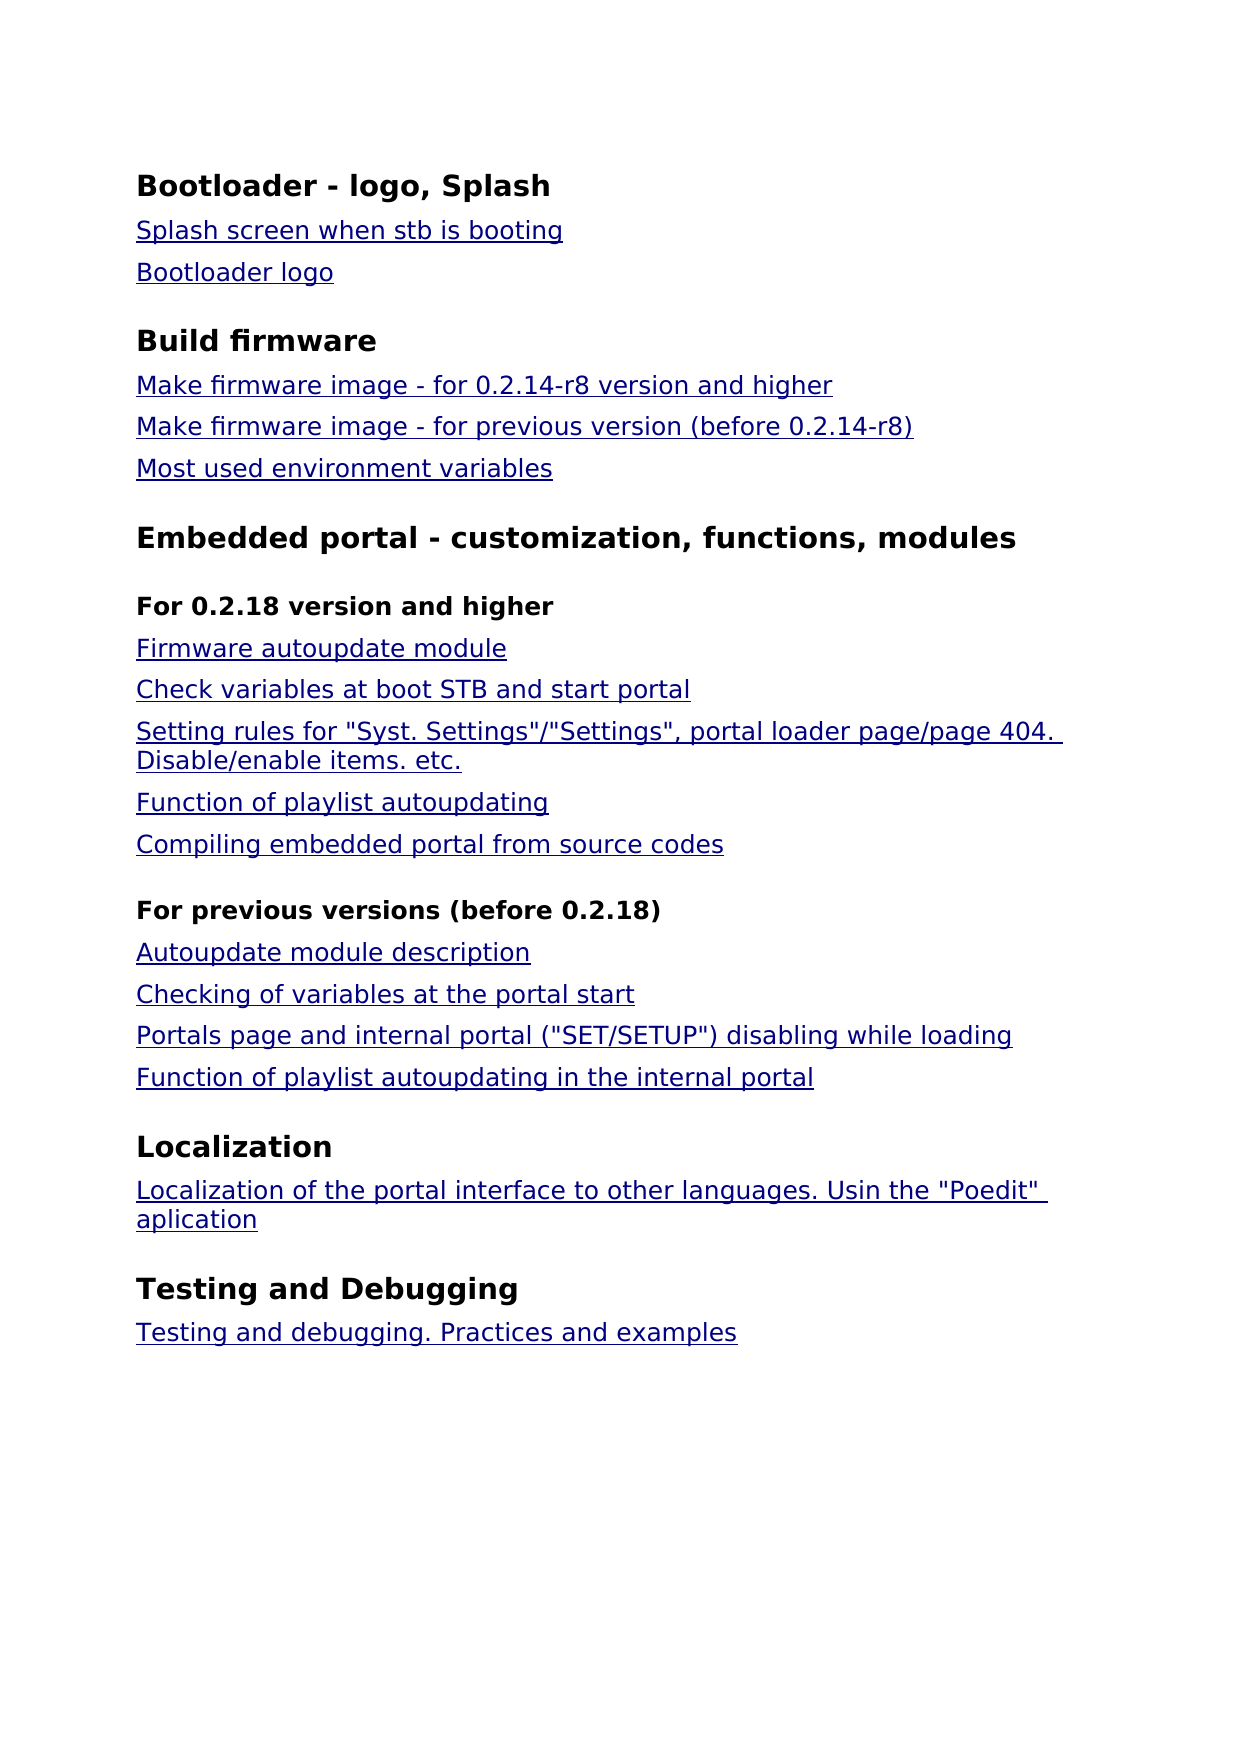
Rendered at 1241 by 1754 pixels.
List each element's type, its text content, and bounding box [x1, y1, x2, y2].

table_header Bootloader - logo, Splash Splash screen when stb is booting Bootloader logo Build firmware Make firmware image - for 0.2.14-r8 version and higher Make firmware image - for previous version (before 0.2.14-r8) Most used environment variables Embedded portal - customization, functions, modules For 0.2.18 version and higher Firmware autoupdate module Check variables at boot STB and start portal Setting rules for "Syst. Settings"/"Settings", portal loader page/page 404. Disable/enable items. etc. Function of playlist autoupdating Compiling embedded portal from source codes For previous versions (before 0.2.18) Autoupdate module description Checking of variables at the portal start Portals page and internal portal ("SET/SETUP") disabling while loading Function of playlist autoupdating in the internal portal Localization Localization of the portal interface to other languages. Usin the "Poedit" aplication Testing and Debugging Testing and debugging. Practices and examples [118, 127, 1113, 1378]
